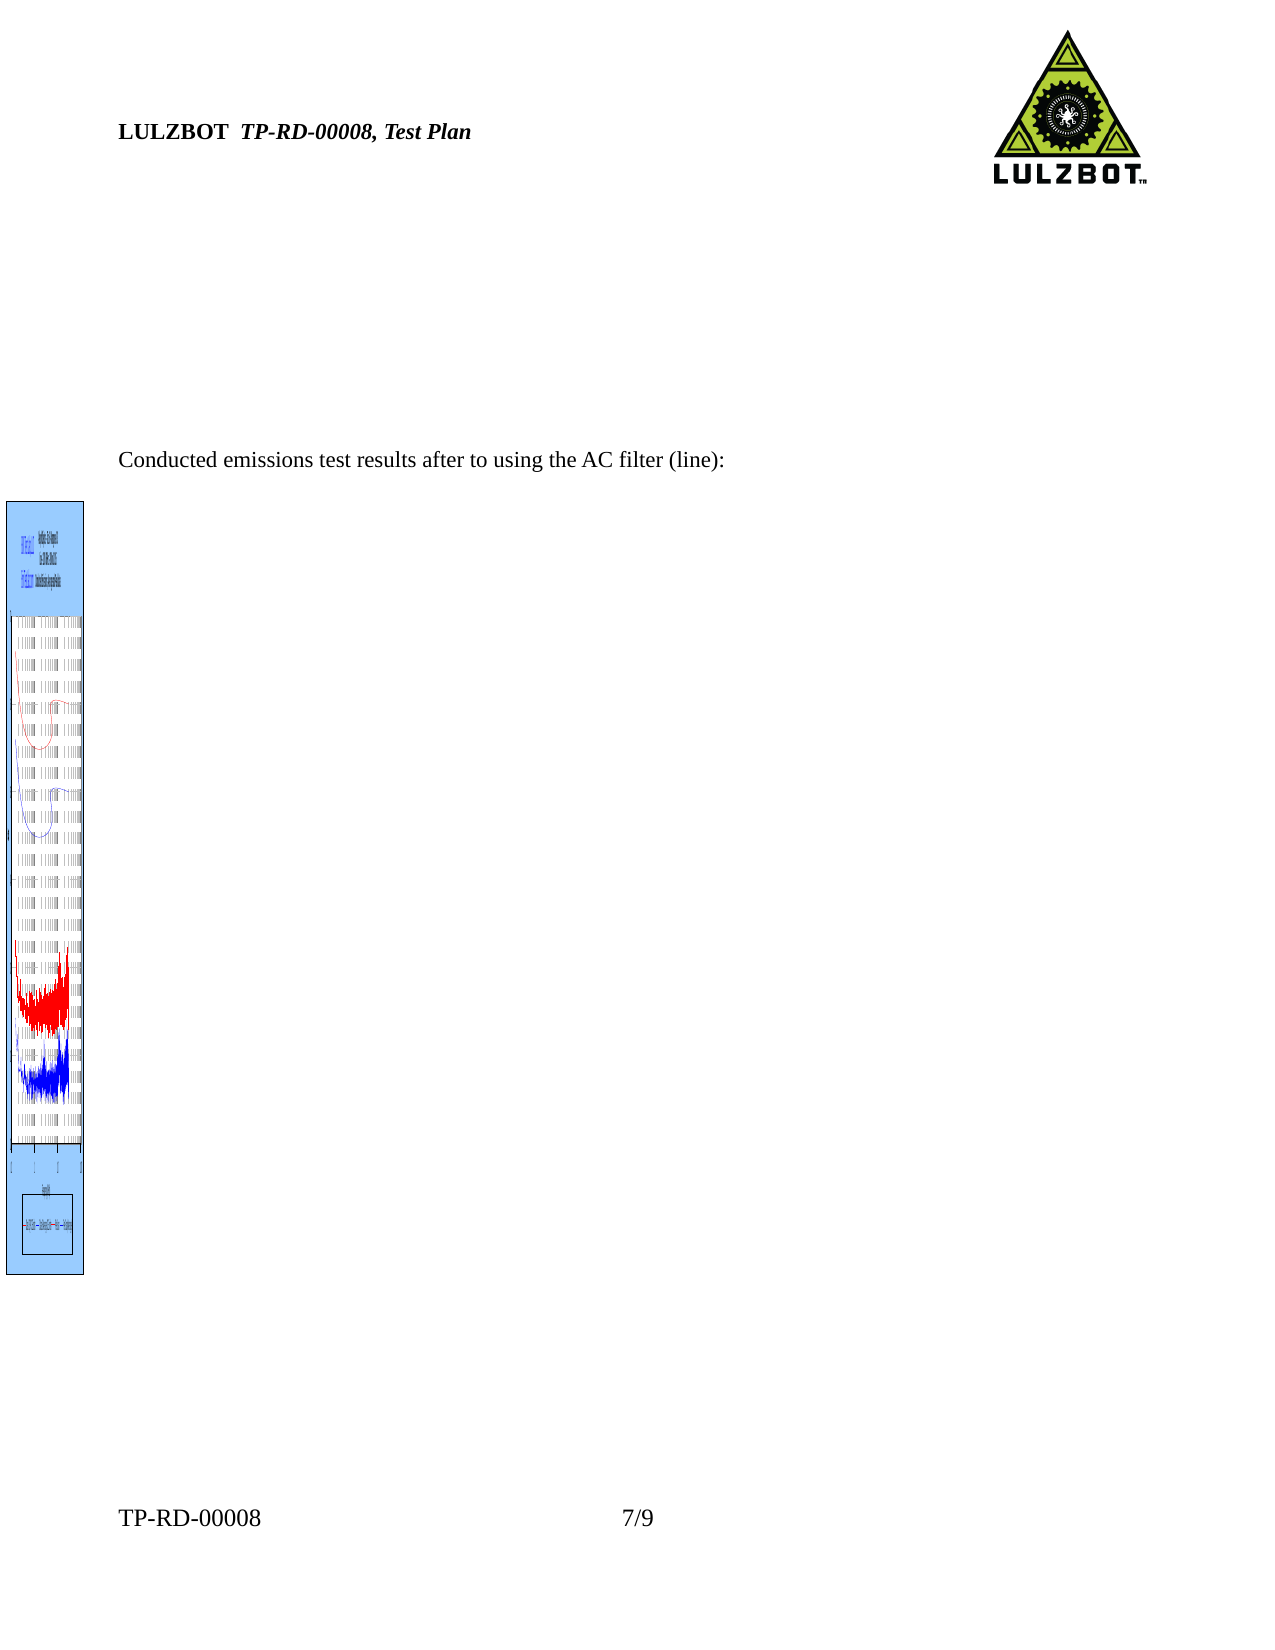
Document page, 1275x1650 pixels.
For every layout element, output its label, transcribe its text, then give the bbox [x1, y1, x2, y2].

text Conducted emissions test results after to using the AC filter (line): [118, 446, 1157, 472]
picture [994, 29, 1147, 184]
